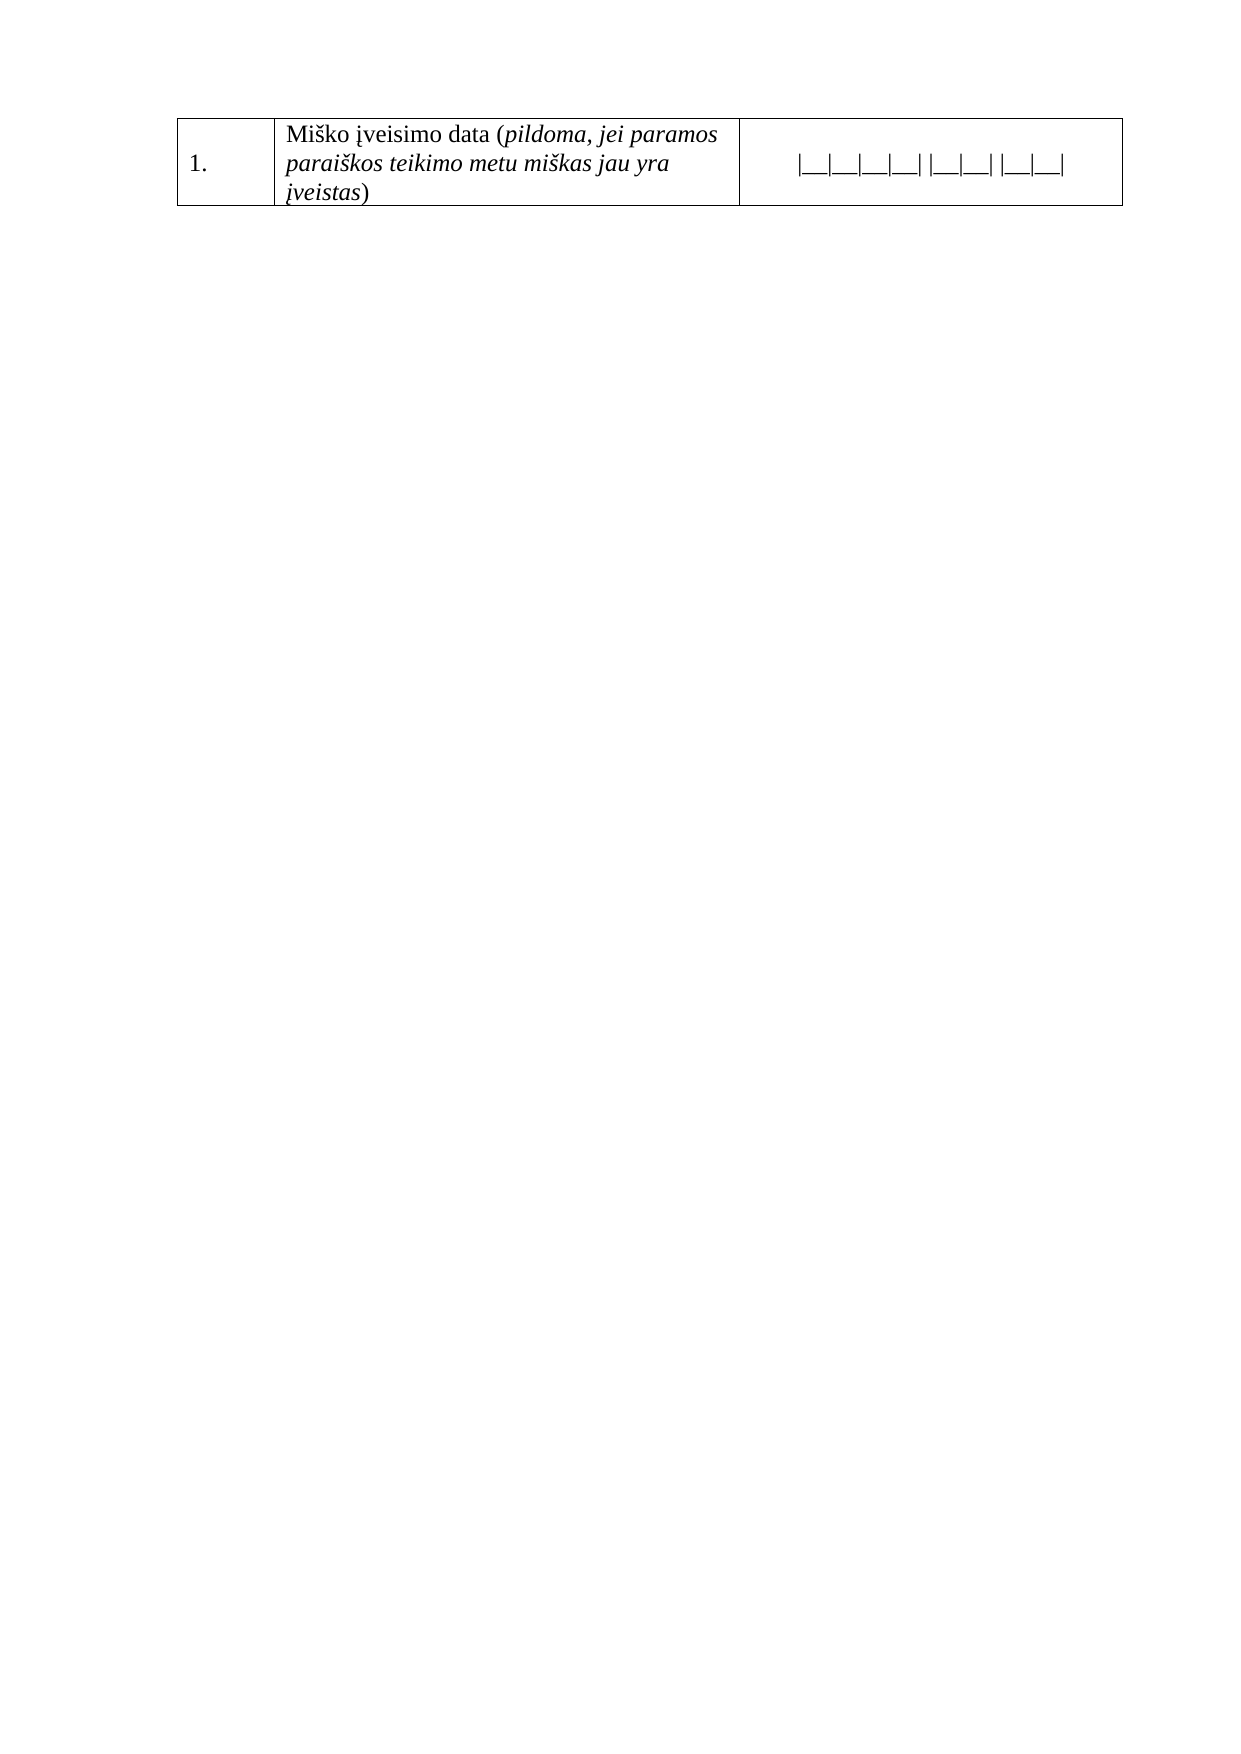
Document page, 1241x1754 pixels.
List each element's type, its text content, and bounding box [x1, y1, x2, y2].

table_header |__|__|__|__| |__|__| |__|__| [740, 119, 1122, 205]
table_header Miško įveisimo data (pildoma, jei paramos paraiškos teikimo metu miškas jau yra įveistas) [275, 119, 739, 205]
table_header 1. [178, 119, 274, 205]
